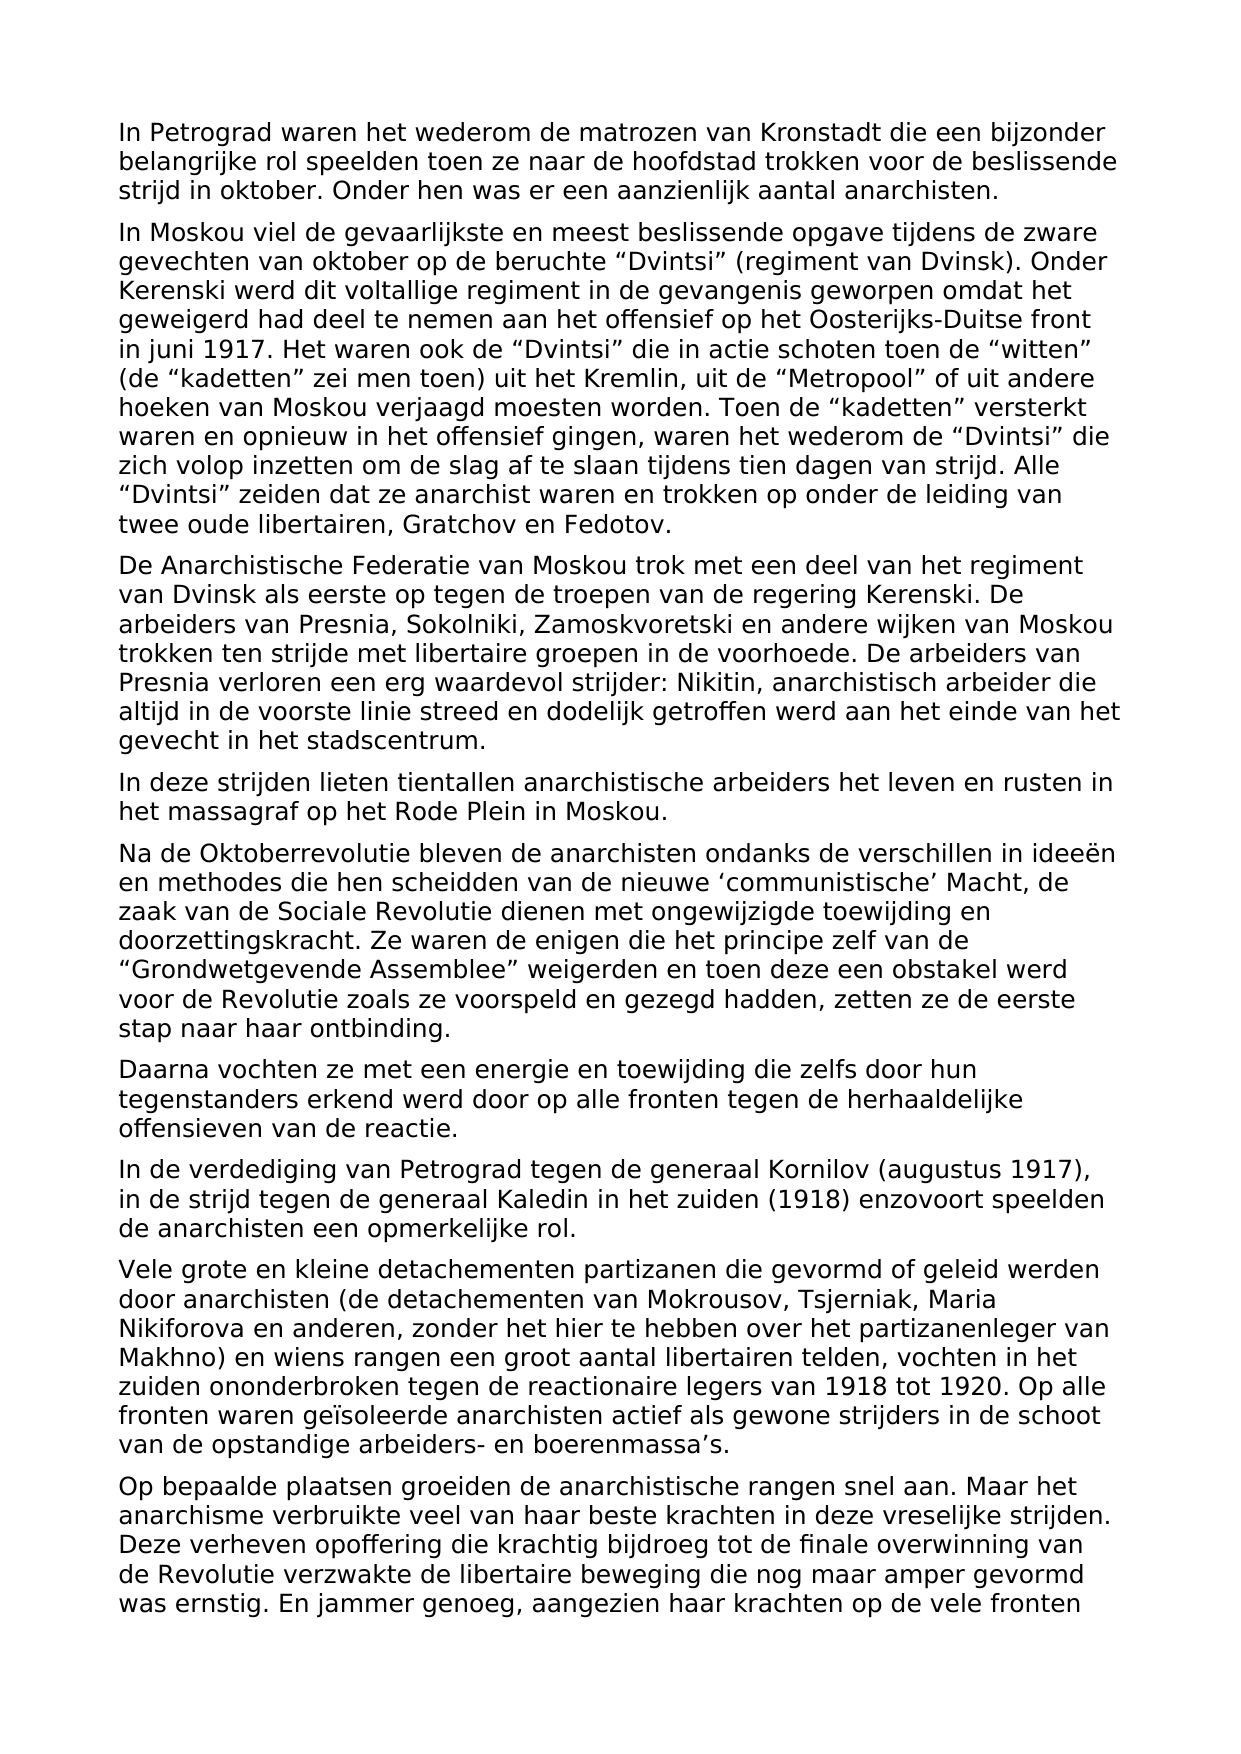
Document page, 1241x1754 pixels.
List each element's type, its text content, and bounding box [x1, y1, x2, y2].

text Op bepaalde plaatsen groeiden de anarchistische rangen snel aan. Maar het anarchisme verbruikte veel van haar beste krachten in deze vreselijke strijden. Deze verheven opoffering die krachtig bijdroeg tot de finale overwinning van de Revolutie verzwakte de libertaire beweging die nog maar amper gevormd was ernstig. En jammer genoeg, aangezien haar krachten op de vele fronten [118, 1472, 1122, 1618]
text In Petrograd waren het wederom de matrozen van Kronstadt die een bijzonder belangrijke rol speelden toen ze naar de hoofdstad trokken voor de beslissende strijd in oktober. Onder hen was er een aanzienlijk aantal anarchisten. [118, 118, 1122, 206]
text Na de Oktoberrevolutie bleven de anarchisten ondanks de verschillen in ideeën en methodes die hen scheidden van de nieuwe ‘communistische’ Macht, de zaak van de Sociale Revolutie dienen met ongewijzigde toewijding en doorzettingskracht. Ze waren de enigen die het principe zelf van de “Grondwetgevende Assemblee” weigerden en toen deze een obstakel werd voor de Revolutie zoals ze voorspeld en gezegd hadden, zetten ze de eerste stap naar haar ontbinding. [118, 839, 1122, 1043]
text Daarna vochten ze met een energie en toewijding die zelfs door hun tegenstanders erkend werd door op alle fronten tegen de herhaaldelijke offensieven van de reactie. [118, 1056, 1122, 1143]
text De Anarchistische Federatie van Moskou trok met een deel van het regiment van Dvinsk als eerste op tegen de troepen van de regering Kerenski. De arbeiders van Presnia, Sokolniki, Zamoskvoretski en andere wijken van Moskou trokken ten strijde met libertaire groepen in de voorhoede. De arbeiders van Presnia verloren een erg waardevol strijder: Nikitin, anarchistisch arbeider die altijd in de voorste linie streed en dodelijk getroffen werd aan het einde van het gevecht in het stadscentrum. [118, 551, 1122, 756]
text In de verdediging van Petrograd tegen de generaal Kornilov (augustus 1917), in de strijd tegen de generaal Kaledin in het zuiden (1918) enzovoort speelden de anarchisten een opmerkelijke rol. [118, 1156, 1122, 1243]
text In deze strijden lieten tientallen anarchistische arbeiders het leven en rusten in het massagraf op het Rode Plein in Moskou. [118, 768, 1122, 826]
text In Moskou viel de gevaarlijkste en meest beslissende opgave tijdens de zware gevechten van oktober op de beruchte “Dvintsi” (regiment van Dvinsk). Onder Kerenski werd dit voltallige regiment in de gevangenis geworpen omdat het geweigerd had deel te nemen aan het offensief op het Oosterijks-Duitse front in juni 1917. Het waren ook de “Dvintsi” die in actie schoten toen de “witten” (de “kadetten” zei men toen) uit het Kremlin, uit de “Metropool” of uit andere hoeken van Moskou verjaagd moesten worden. Toen de “kadetten” versterkt waren en opnieuw in het offensief gingen, waren het wederom de “Dvintsi” die zich volop inzetten om de slag af te slaan tijdens tien dagen van strijd. Alle “Dvintsi” zeiden dat ze anarchist waren en trokken op onder de leiding van twee oude libertairen, Gratchov en Fedotov. [118, 218, 1122, 539]
text Vele grote en kleine detachementen partizanen die gevormd of geleid werden door anarchisten (de detachementen van Mokrousov, Tsjerniak, Maria Nikiforova en anderen, zonder het hier te hebben over het partizanenleger van Makhno) en wiens rangen een groot aantal libertairen telden, vochten in het zuiden ononderbroken tegen de reactionaire legers van 1918 tot 1920. Op alle fronten waren geïsoleerde anarchisten actief als gewone strijders in de schoot van de opstandige arbeiders- en boerenmassa’s. [118, 1256, 1122, 1460]
